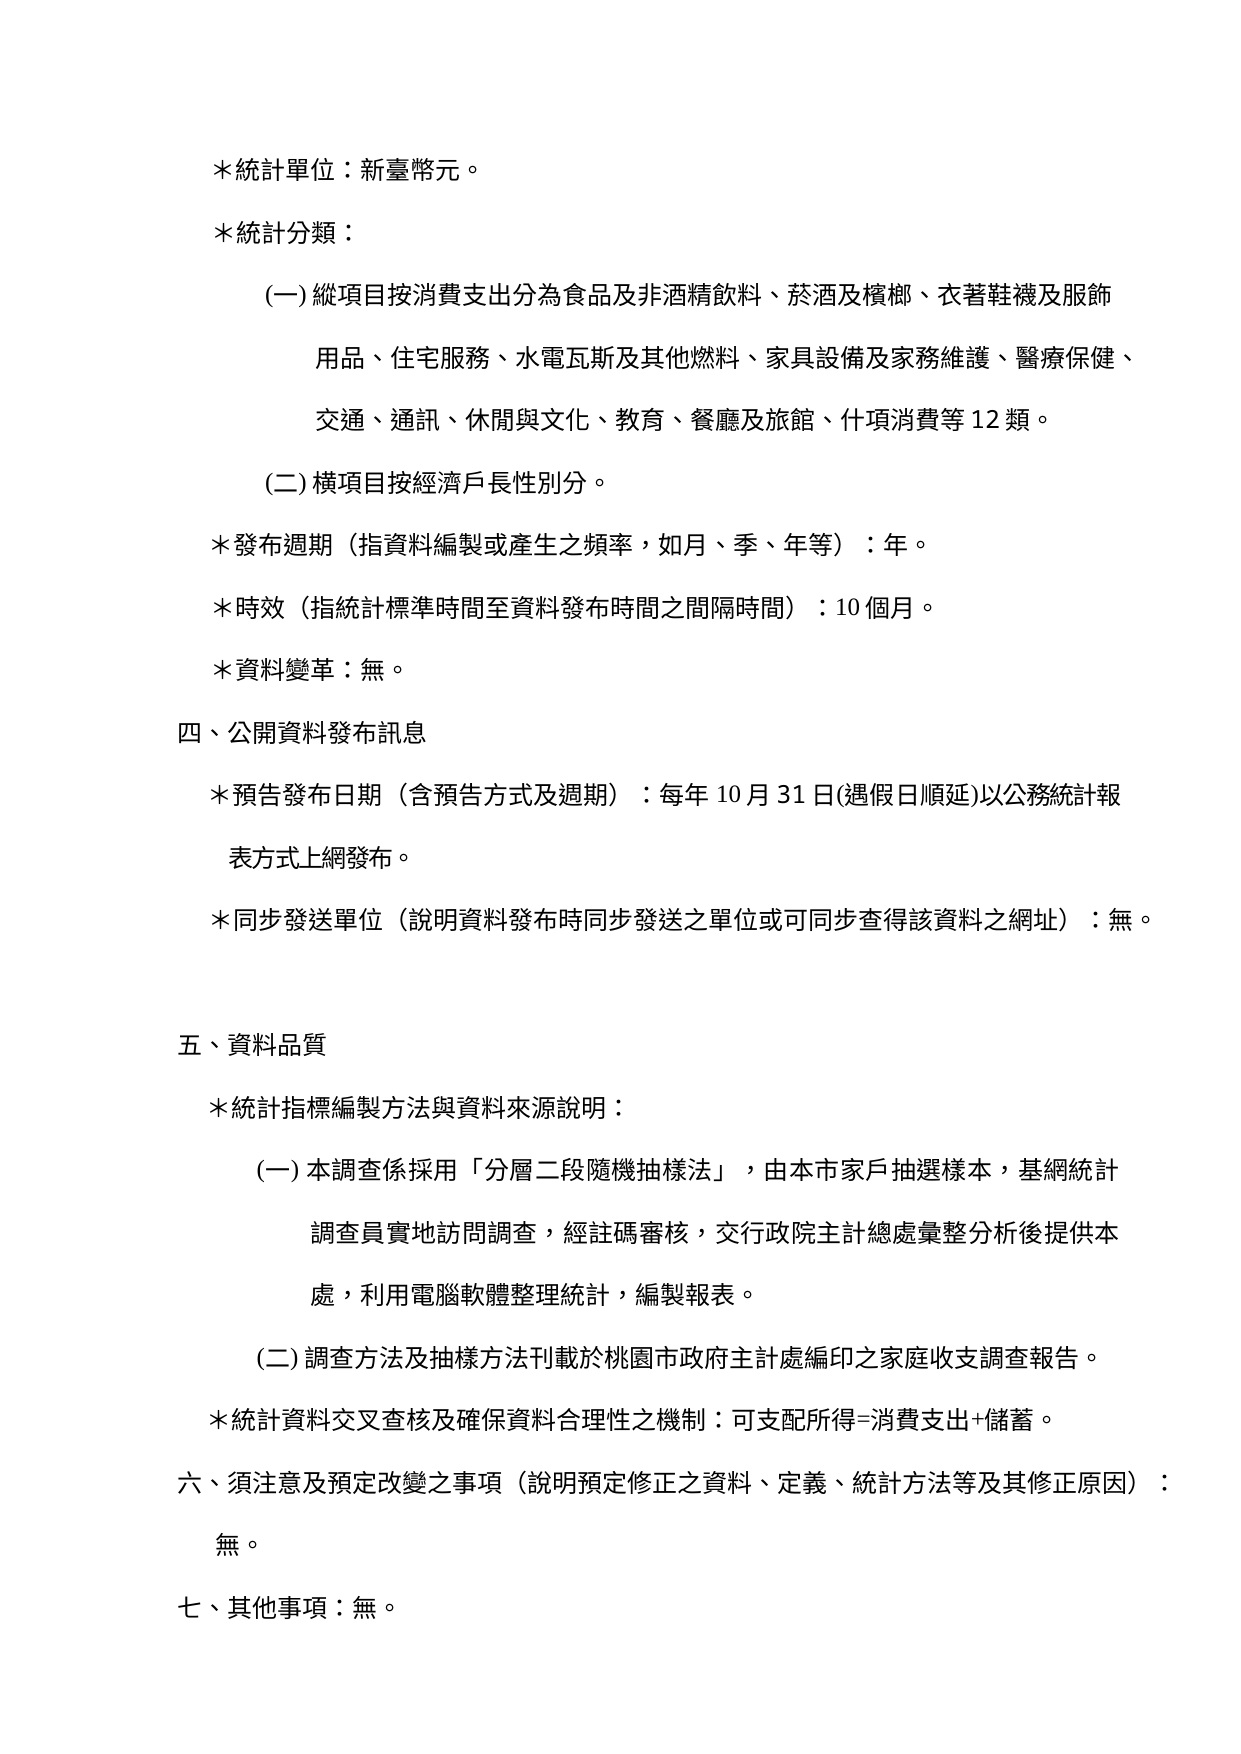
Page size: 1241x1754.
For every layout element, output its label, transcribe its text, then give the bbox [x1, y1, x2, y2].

text ＊預告發布日期（含預告方式及週期）：每年10月31日(遇假日順延)以公務統計報表方式上網發布。 [207, 752, 1122, 877]
text (二) 横項目按經濟戶長性別分。 [190, 439, 1122, 502]
text ＊時效（指統計標準時間至資料發布時間之間隔時間）：10個月。 [210, 564, 1122, 627]
text 六、須注意及預定改變之事項（說明預定修正之資料、定義、統計方法等及其修正原因）：無。 [177, 1439, 1181, 1564]
text ＊資料變革：無。 [210, 627, 1122, 689]
text ＊發布週期（指資料編製或產生之頻率，如月、季、年等）：年。 [208, 502, 1122, 564]
text (一) 縱項目按消費支出分為食品及非酒精飲料、菸酒及檳榔、衣著鞋襪及服飾用品、住宅服務、水電瓦斯及其他燃料、家具設備及家務維護、醫療保健、交通、通訊、休閒與文化、教育、餐廳及旅館、什項消費等12類。 [265, 252, 1122, 439]
text (二) 調查方法及抽樣方法刊載於桃園市政府主計處編印之家庭收支調查報告。 [256, 1314, 1122, 1377]
text ＊統計指標編製方法與資料來源說明： [206, 1064, 1122, 1127]
text 五、資料品質 [177, 1002, 1156, 1064]
text ＊同步發送單位（說明資料發布時同步發送之單位或可同步查得該資料之網址）：無。 [209, 877, 1156, 1002]
text 七、其他事項：無。 [177, 1564, 1122, 1627]
text 四、公開資料發布訊息 [177, 689, 1122, 752]
text ＊統計單位：新臺幣元。 [210, 127, 1122, 189]
text (一) 本調查係採用「分層二段隨機抽樣法」，由本市家戶抽選樣本，基網統計調查員實地訪問調查，經註碼審核，交行政院主計總處彙整分析後提供本處，利用電腦軟體整理統計，編製報表。 [256, 1127, 1122, 1314]
text ＊統計資料交叉查核及確保資料合理性之機制：可支配所得=消費支出+儲蓄。 [206, 1377, 1122, 1439]
text ＊統計分類： [211, 189, 1122, 252]
